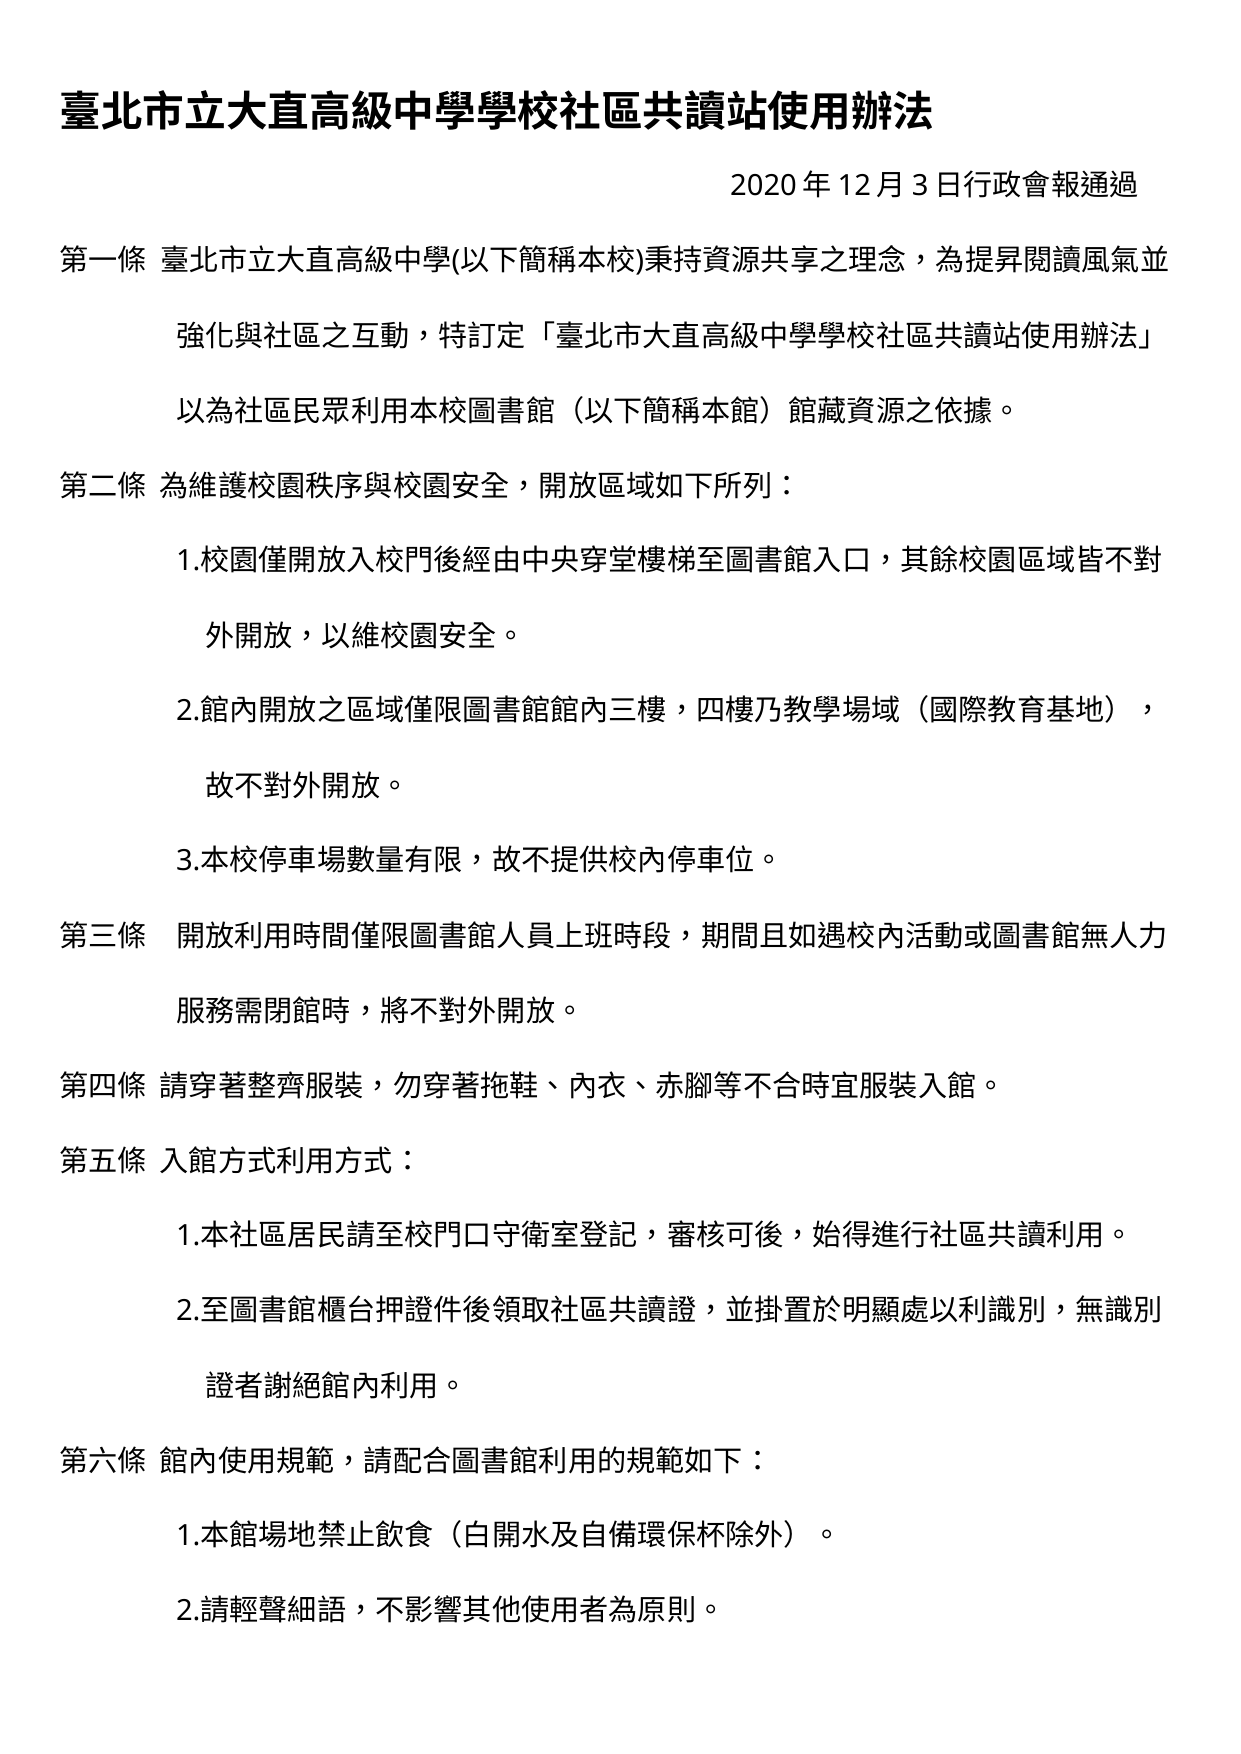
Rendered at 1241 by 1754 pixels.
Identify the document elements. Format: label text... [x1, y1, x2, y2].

text 服務需閉館時，將不對外開放。 第四條 請穿著整齊服裝，勿穿著拖鞋、內衣、赤腳等不合時宜服裝入館。 第五條 入館方式利用方式： 1.本社區居民請至校門口守衛室登記，審核可後，始得進行社區共讀利用。 2.至圖書館櫃台押證件後領取社區共讀證，並掛置於明顯處以利識別，無識別 [59, 971, 1181, 1346]
text 外開放，以維校園安全。 2.館內開放之區域僅限圖書館館內三樓，四樓乃教學場域（國際教育基地）， [59, 596, 1181, 746]
text 臺北市立大直高級中學學校社區共讀站使用辦法 2020年12月3日行政會報通過 第一條 臺北市立大直高級中學(以下簡稱本校)秉持資源共享之理念，為提昇閱讀風氣並 [59, 71, 1181, 296]
text 證者謝絕館內利用。 第六條 館內使用規範，請配合圖書館利用的規範如下： 1.本館場地禁止飲食（白開水及自備環保杯除外）。 2.請輕聲細語，不影響其他使用者為原則。 [59, 1346, 1181, 1646]
text 故不對外開放。 3.本校停車場數量有限，故不提供校內停車位。 第三條 開放利用時間僅限圖書館人員上班時段，期間且如遇校內活動或圖書館無人力 [59, 746, 1181, 971]
text 強化與社區之互動，特訂定「臺北市大直高級中學學校社區共讀站使用辦法」 [59, 296, 1181, 371]
text 以為社區民眾利用本校圖書館（以下簡稱本館）館藏資源之依據。 第二條 為維護校園秩序與校園安全，開放區域如下所列： 1.校園僅開放入校門後經由中央穿堂樓梯至圖書館入口，其餘校園區域皆不對 [59, 371, 1181, 596]
